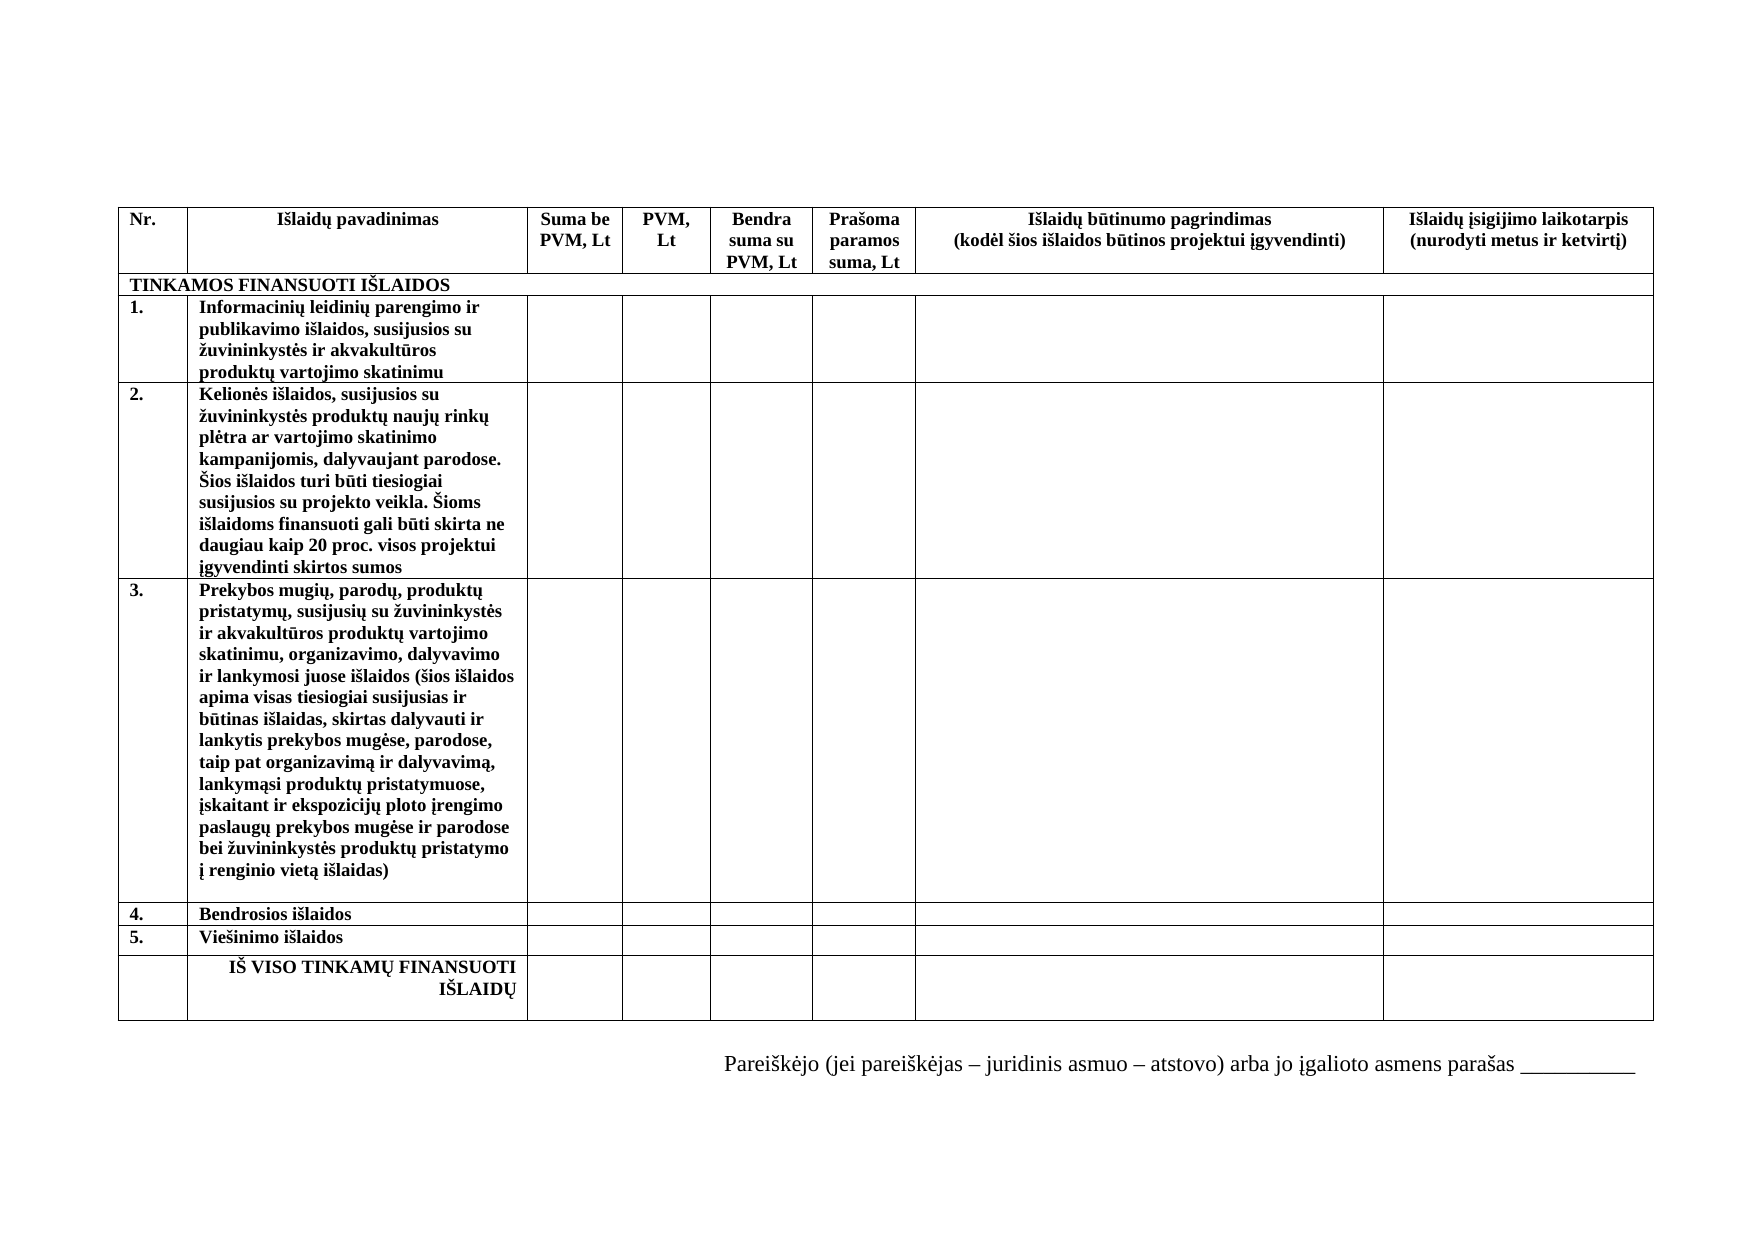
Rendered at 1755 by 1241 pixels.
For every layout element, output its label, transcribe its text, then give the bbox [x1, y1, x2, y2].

table_cell TINKAMOS FINANSUOTI IŠLAIDOS [119, 274, 892, 295]
table_cell Kelionės išlaidos, susijusios su žuvininkystės produktų naujų rinkų plėtra ar vartojimo skatinimo kampanijomis, dalyvaujant parodose. Šios išlaidos turi būti tiesiogiai susijusios su projekto veikla. Šioms išlaidoms finansuoti gali būti skirta ne daugiau kaip 20 proc. visos projektui įgyvendinti skirtos sumos [188, 383, 527, 577]
table_cell [1254, 274, 1304, 295]
table_cell [1384, 383, 1653, 577]
table_cell [623, 926, 710, 955]
table_cell [711, 926, 812, 955]
table_cell [623, 956, 710, 1020]
table_cell [916, 296, 1383, 382]
table_cell 4. [119, 903, 187, 924]
table_cell [528, 383, 622, 577]
table_cell [528, 903, 622, 924]
table_cell [528, 926, 622, 955]
table_cell [623, 903, 710, 924]
table_header Suma be PVM, Lt [528, 208, 622, 272]
table_cell [1384, 579, 1653, 902]
table_cell [1004, 274, 1142, 295]
table_cell [916, 903, 1383, 924]
table_cell [711, 956, 812, 1020]
table_cell 2. [119, 383, 187, 577]
table_cell [1384, 903, 1653, 924]
table_cell Informacinių leidinių parengimo ir publikavimo išlaidos, susijusios su žuvininkystės ir akvakultūros produktų vartojimo skatinimu [188, 296, 527, 382]
table_cell [813, 926, 915, 955]
table_cell [1142, 274, 1254, 295]
table_cell [1342, 274, 1529, 295]
table_cell [711, 383, 812, 577]
table_header Išlaidų būtinumo pagrindimas (kodėl šios išlaidos būtinos projektui įgyvendinti) [916, 208, 1383, 272]
table_cell Viešinimo išlaidos [188, 926, 527, 955]
table_cell [1529, 274, 1653, 295]
table_cell [623, 383, 710, 577]
table_cell [528, 579, 622, 902]
table_header Nr. [119, 208, 187, 272]
table_cell [1384, 956, 1653, 1020]
table_cell [711, 296, 812, 382]
table_cell Bendrosios išlaidos [188, 903, 527, 924]
table_cell 5. [119, 926, 187, 955]
table_cell [623, 579, 710, 902]
table_cell [711, 903, 812, 924]
table_header Bendra suma su PVM, Lt [711, 208, 812, 272]
table_cell 3. [119, 579, 187, 902]
table_cell [813, 579, 915, 902]
table_cell [813, 296, 915, 382]
table_cell [916, 926, 1383, 955]
table_header Prašoma paramos suma, Lt [813, 208, 915, 272]
table_cell [813, 383, 915, 577]
table_cell [813, 956, 915, 1020]
table_cell [1384, 296, 1653, 382]
table_header Išlaidų įsigijimo laikotarpis (nurodyti metus ir ketvirtį) [1384, 208, 1653, 272]
text Pareiškėjo (jei pareiškėjas – juridinis asmuo – atstovo) arba jo įgalioto asmens parašas __________ [118, 1050, 1636, 1076]
table_cell [528, 296, 622, 382]
table_cell [916, 956, 1383, 1020]
table_cell [119, 956, 187, 1020]
table_cell [623, 296, 710, 382]
table_cell [892, 274, 1004, 295]
table_cell Prekybos mugių, parodų, produktų pristatymų, susijusių su žuvininkystės ir akvakultūros produktų vartojimo skatinimu, organizavimo, dalyvavimo ir lankymosi juose išlaidos (šios išlaidos apima visas tiesiogiai susijusias ir būtinas išlaidas, skirtas dalyvauti ir lankytis prekybos mugėse, parodose, taip pat organizavimą ir dalyvavimą, lankymąsi produktų pristatymuose, įskaitant ir ekspozicijų ploto įrengimo paslaugų prekybos mugėse ir parodose bei žuvininkystės produktų pristatymo į renginio vietą išlaidas) [188, 579, 527, 902]
table_cell [528, 956, 622, 1020]
table_cell [916, 579, 1383, 902]
table_header PVM, Lt [623, 208, 710, 272]
table_cell IŠ VISO TINKAMŲ FINANSUOTI IŠLAIDŲ [188, 956, 527, 1020]
table_cell [1384, 926, 1653, 955]
table_cell 1. [119, 296, 187, 382]
table_header Išlaidų pavadinimas [188, 208, 527, 272]
table_cell [1304, 274, 1342, 295]
table_cell [916, 383, 1383, 577]
table_cell [813, 903, 915, 924]
table_cell [711, 579, 812, 902]
